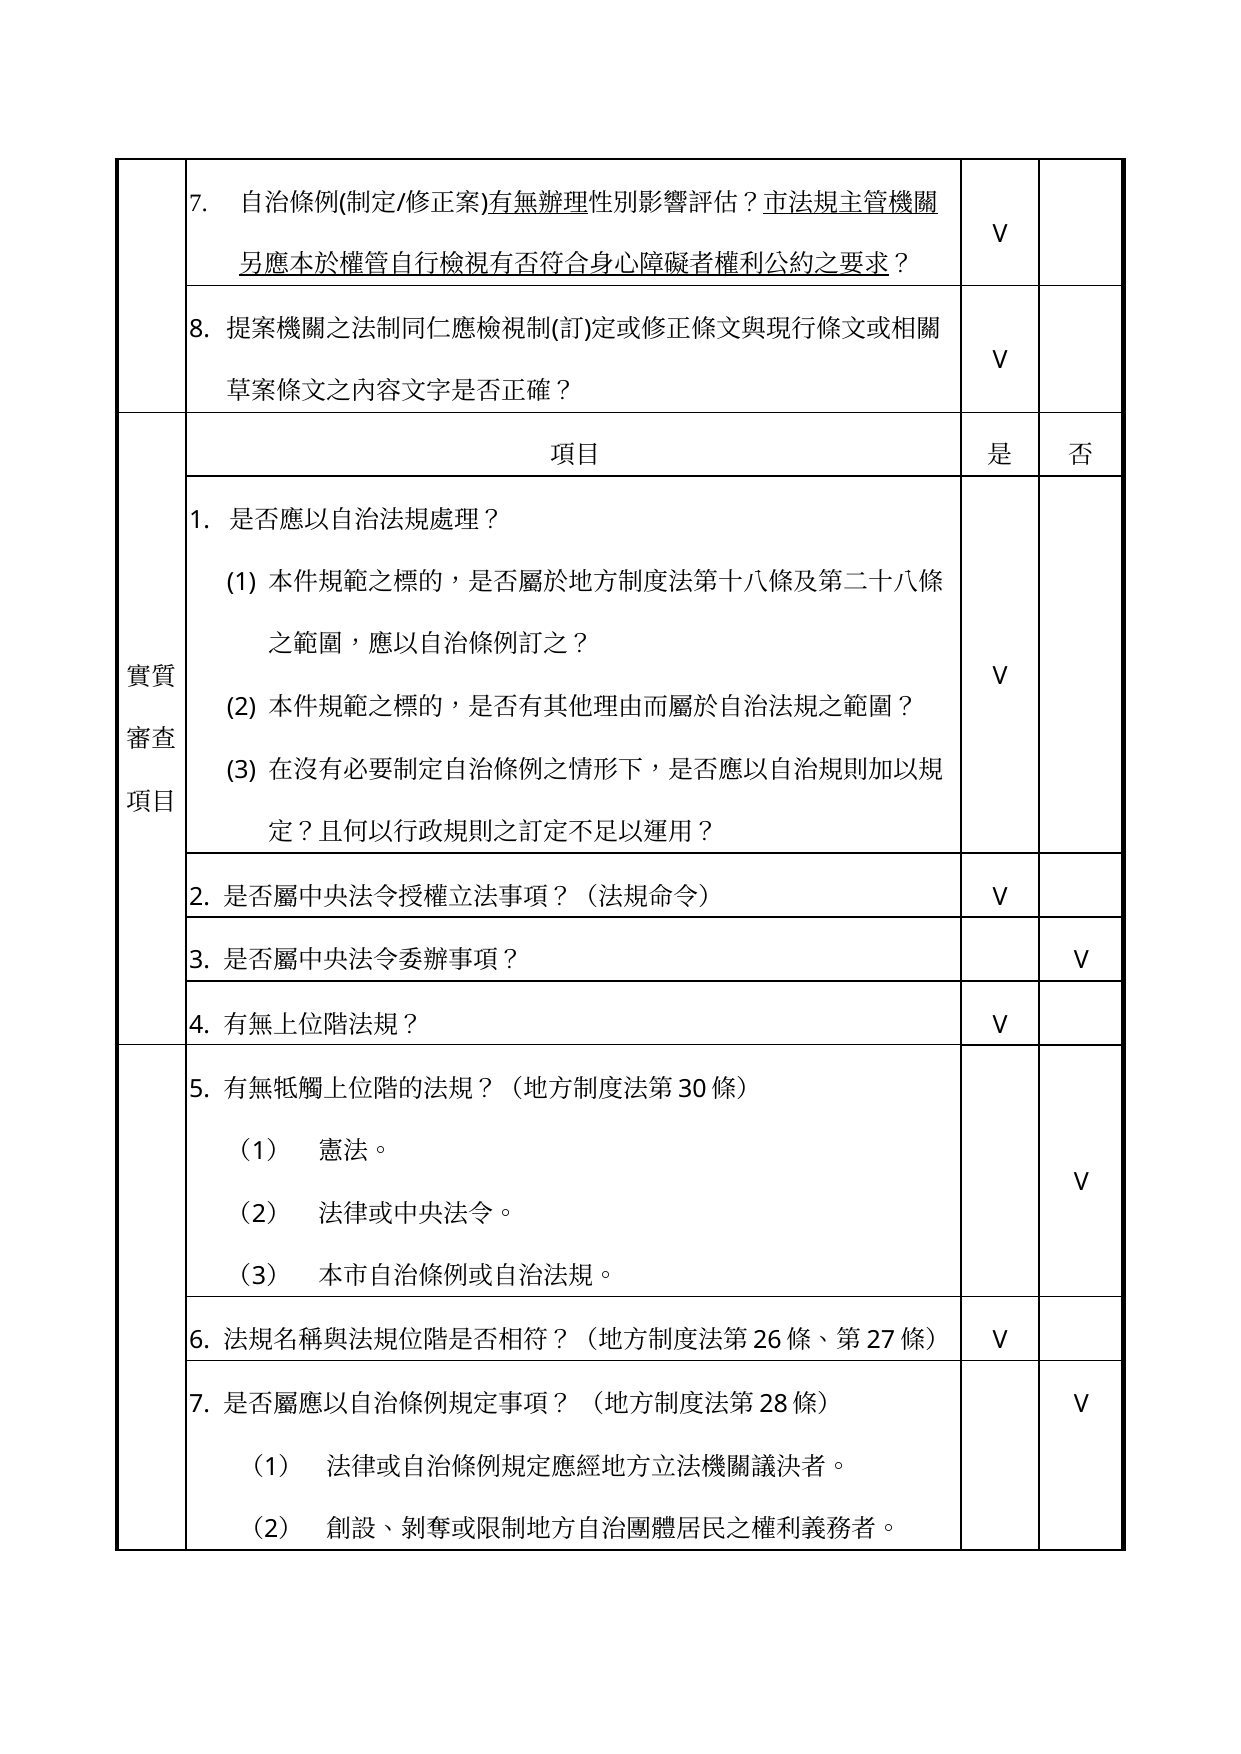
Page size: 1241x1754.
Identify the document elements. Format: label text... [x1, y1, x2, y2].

table_cell 7. 是否屬應以自治條例規定事項？ （地方制度法第28條） 法律或自治條例規定應經地方立法機關議決者。 創設、剝奪或限制地方自治團體居民之權利義務者。 關於地方自治團體及所營事業機構之組織者。 其他重要事項，經地方立法機關議決應以自治條例定之者。 [187, 1361, 960, 1549]
table_cell 否 [1040, 413, 1121, 475]
table_cell V [962, 286, 1038, 411]
table_cell 是 [962, 413, 1038, 475]
table_cell [962, 918, 1038, 980]
table_cell V [1040, 1361, 1121, 1549]
table_cell 4. 有無上位階法規？ [187, 982, 960, 1044]
table_cell 2. 是否屬中央法令授權立法事項？（法規命令） [187, 854, 960, 916]
table_cell [1040, 286, 1121, 411]
table_cell [119, 160, 185, 411]
table_cell 1. 是否應以自治法規處理？ 本件規範之標的，是否屬於地方制度法第十八條及第二十八條之範圍，應以自治條例訂之？ 本件規範之標的，是否有其他理由而屬於自治法規之範圍？ 在沒有必要制定自治條例之情形下，是否應以自治規則加以規定？且何以行政規則之訂定不足以運用？ [187, 477, 960, 852]
table_cell 3. 是否屬中央法令委辦事項？ [187, 918, 960, 980]
table_cell [1040, 1297, 1121, 1360]
table_cell V [962, 982, 1038, 1044]
table_cell [1040, 982, 1121, 1044]
table_cell [962, 1046, 1038, 1296]
table_cell 自治條例(制定/修正案)有無辦理性別影響評估？市法規主管機關另應本於權管自行檢視有否符合身心障礙者權利公約之要求？ [187, 160, 960, 285]
table_cell 實質審查項目 [119, 413, 185, 1044]
table_cell V [1040, 918, 1121, 980]
table_cell [1040, 477, 1121, 852]
table_cell V [962, 477, 1038, 852]
table_cell V [1040, 1046, 1121, 1296]
table_cell 6. 法規名稱與法規位階是否相符？（地方制度法第26條、第27條） [187, 1297, 960, 1360]
table_cell V [962, 854, 1038, 916]
table_cell V [962, 160, 1038, 285]
table_cell 項目 [187, 413, 960, 475]
table_cell 提案機關之法制同仁應檢視制(訂)定或修正條文與現行條文或相關草案條文之內容文字是否正確？ [187, 286, 960, 411]
table_cell V [962, 1297, 1038, 1360]
table_cell [1040, 160, 1121, 285]
table_cell 5. 有無牴觸上位階的法規？（地方制度法第30條） 憲法。 法律或中央法令。 本市自治條例或自治法規。 [187, 1045, 960, 1296]
table_cell [119, 1045, 185, 1549]
table_cell [1040, 854, 1121, 916]
table_cell [962, 1361, 1038, 1549]
